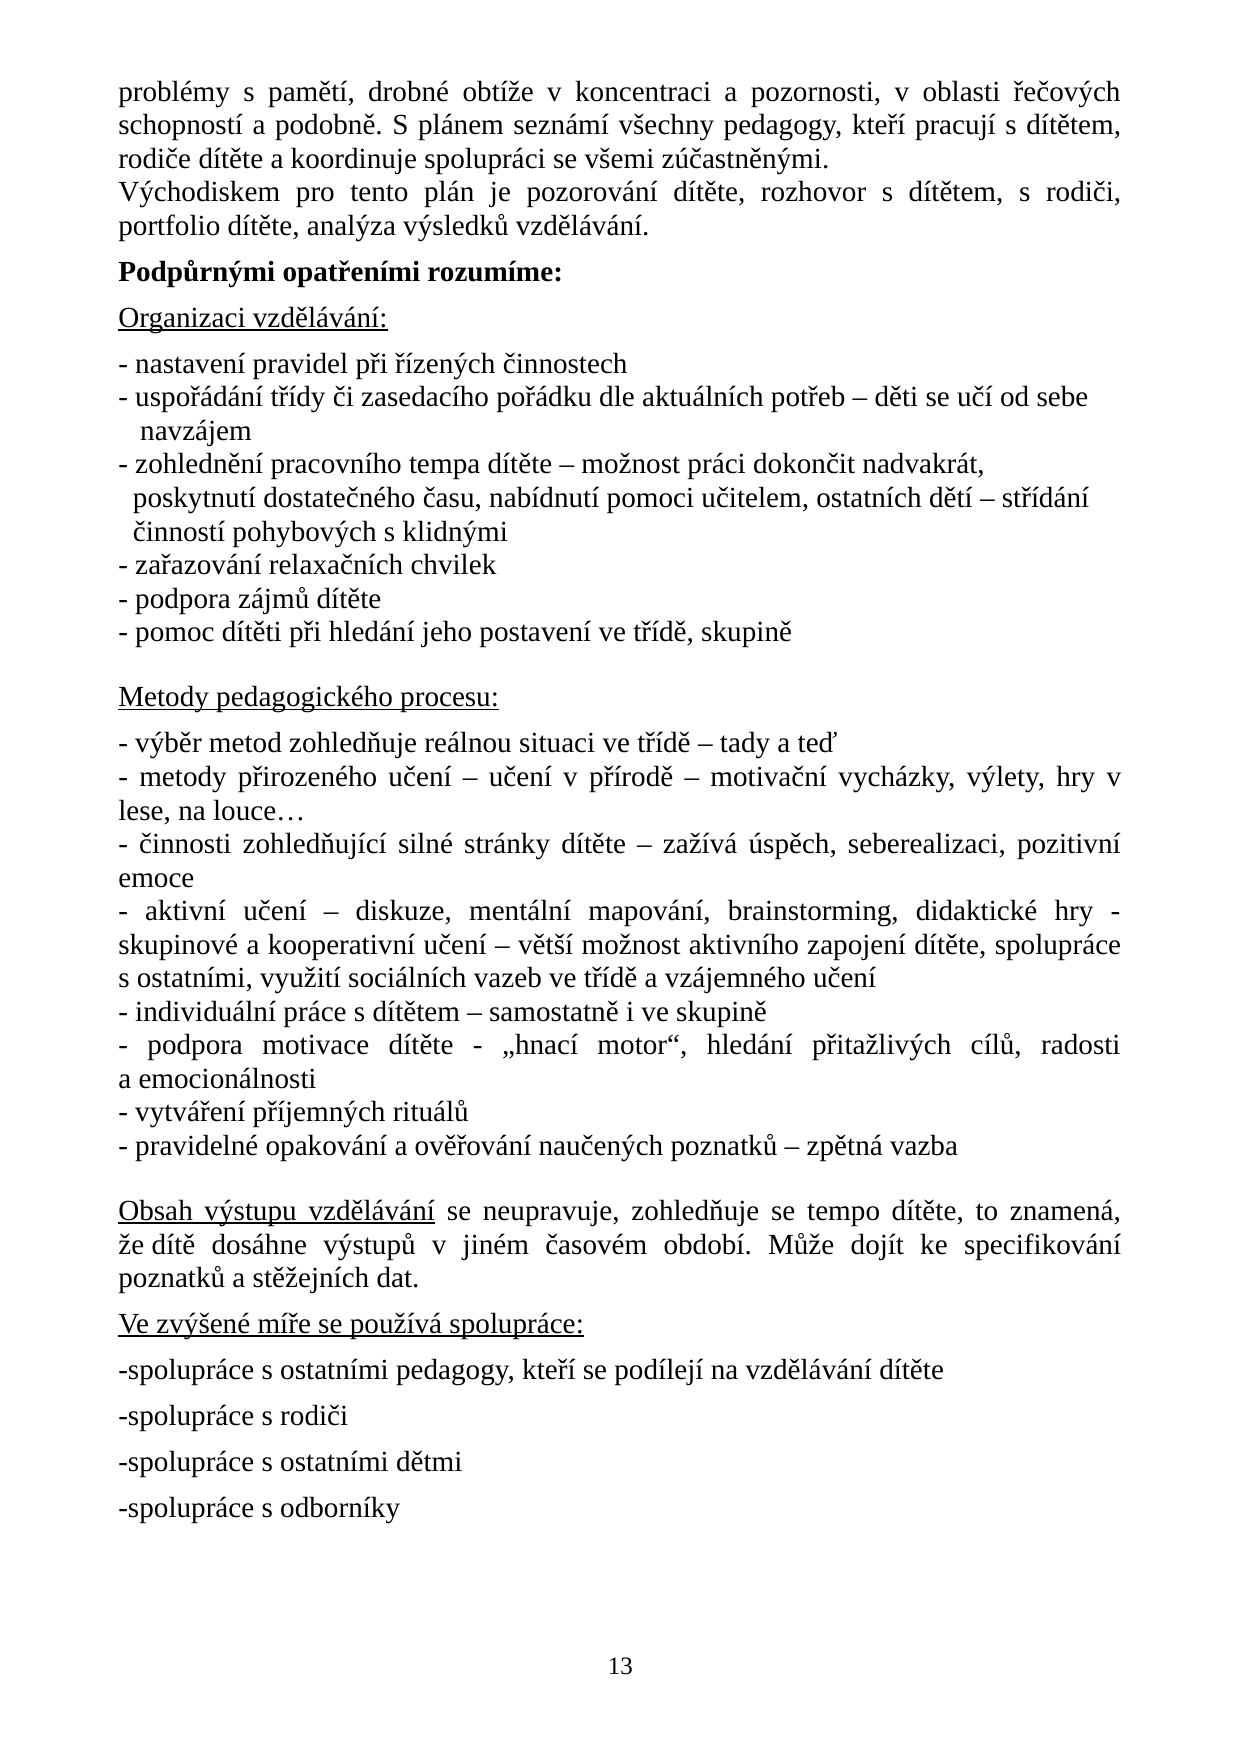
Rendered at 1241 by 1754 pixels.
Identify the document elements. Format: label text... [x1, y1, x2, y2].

text - podpora zájmů dítěte [118, 581, 1122, 614]
text - pomoc dítěti při hledání jeho postavení ve třídě, skupině [118, 614, 1122, 648]
text -spolupráce s ostatními pedagogy, kteří se podílejí na vzdělávání dítěte [118, 1352, 1122, 1386]
text -spolupráce s rodiči [118, 1398, 1122, 1432]
text - výběr metod zohledňuje reálnou situaci ve třídě – tady a teď [118, 726, 1122, 759]
text - zařazování relaxačních chvilek [118, 547, 1122, 581]
text - pravidelné opakování a ověřování naučených poznatků – zpětná vazba [118, 1128, 1122, 1162]
text problémy s pamětí, drobné obtíže v koncentraci a pozornosti, v oblasti řečových schopností a podobně. S plánem seznámí všechny pedagogy, kteří pracují s dítětem, rodiče dítěte a koordinuje spolupráci se všemi zúčastněnými. [118, 74, 1122, 174]
text - uspořádání třídy či zasedacího pořádku dle aktuálních potřeb – děti se učí od sebe [118, 379, 1122, 413]
text - činnosti zohledňující silné stránky dítěte – zažívá úspěch, seberealizaci, pozitivní emoce [118, 826, 1122, 893]
text Podpůrnými opatřeními rozumíme: [118, 254, 1122, 287]
text činností pohybových s klidnými [118, 514, 1122, 547]
text Obsah výstupu vzdělávání se neupravuje, zohledňuje se tempo dítěte, to znamená, že dítě dosáhne výstupů v jiném časovém období. Může dojít ke specifikování poznatků a stěžejních dat. [118, 1193, 1122, 1294]
text - zohlednění pracovního tempa dítěte – možnost práci dokončit nadvakrát, [118, 447, 1122, 480]
text - podpora motivace dítěte - „hnací motor“, hledání přitažlivých cílů, radosti a emocionálnosti [118, 1027, 1122, 1094]
text navzájem [118, 413, 1122, 447]
text Východiskem pro tento plán je pozorování dítěte, rozhovor s dítětem, s rodiči, portfolio dítěte, analýza výsledků vzdělávání. [118, 174, 1122, 241]
text -spolupráce s odborníky [118, 1491, 1122, 1524]
text - metody přirozeného učení – učení v přírodě – motivační vycházky, výlety, hry v lese, na louce… [118, 759, 1122, 826]
text poskytnutí dostatečného času, nabídnutí pomoci učitelem, ostatních dětí – střídání [118, 480, 1122, 514]
text Metody pedagogického procesu: [118, 679, 1122, 713]
text -spolupráce s ostatními dětmi [118, 1444, 1122, 1478]
text Ve zvýšené míře se používá spolupráce: [118, 1306, 1122, 1340]
text - vytváření příjemných rituálů [118, 1094, 1122, 1128]
text - aktivní učení – diskuze, mentální mapování, brainstorming, didaktické hry -skupinové a kooperativní učení – větší možnost aktivního zapojení dítěte, spolupráce s ostatními, využití sociálních vazeb ve třídě a vzájemného učení [118, 893, 1122, 994]
text - individuální práce s dítětem – samostatně i ve skupině [118, 994, 1122, 1027]
text Organizaci vzdělávání: [118, 300, 1122, 333]
text - nastavení pravidel při řízených činnostech [118, 346, 1122, 379]
